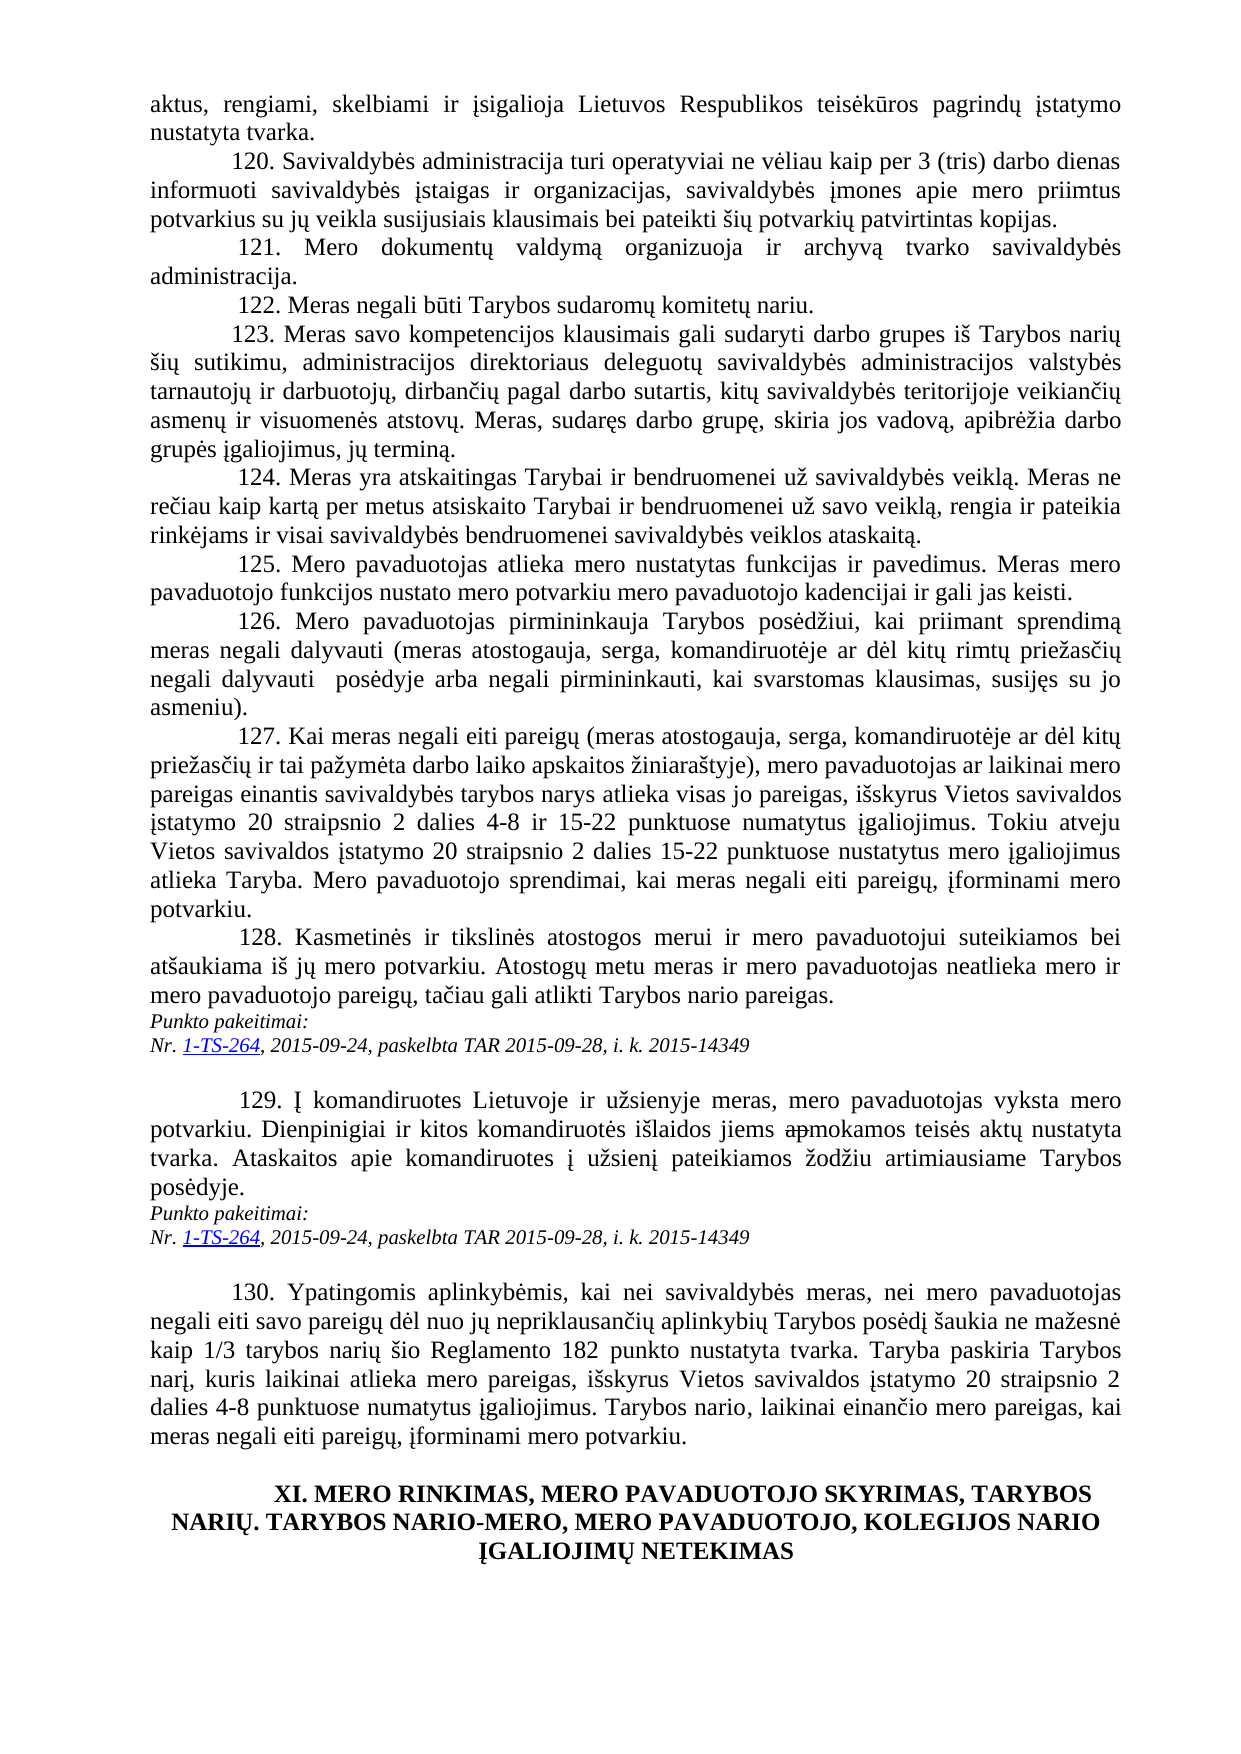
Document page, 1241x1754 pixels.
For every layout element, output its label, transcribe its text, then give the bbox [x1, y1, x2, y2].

text 126. Mero pavaduotojas pirmininkauja Tarybos posėdžiui, kai priimant sprendimą meras negali dalyvauti (meras atostogauja, serga, komandiruotėje ar dėl kitų rimtų priežasčių negali dalyvauti posėdyje arba negali pirmininkauti, kai svarstomas klausimas, susijęs su jo asmeniu). [150, 606, 1122, 721]
text 120. Savivaldybės administracija turi operatyviai ne vėliau kaip per 3 (tris) darbo dienas informuoti savivaldybės įstaigas ir organizacijas, savivaldybės įmones apie mero priimtus potvarkius su jų veikla susijusiais klausimais bei pateikti šių potvarkių patvirtintas kopijas. [150, 146, 1122, 232]
text 125. Mero pavaduotojas atlieka mero nustatytas funkcijas ir pavedimus. Meras mero pavaduotojo funkcijos nustato mero potvarkiu mero pavaduotojo kadencijai ir gali jas keisti. [150, 549, 1122, 606]
text Nr. 1-TS-264, 2015-09-24, paskelbta TAR 2015-09-28, i. k. 2015-14349 [150, 1033, 1122, 1057]
text 122. Meras negali būti Tarybos sudaromų komitetų nariu. [150, 290, 1122, 319]
text 127. Kai meras negali eiti pareigų (meras atostogauja, serga, komandiruotėje ar dėl kitų priežasčių ir tai pažymėta darbo laiko apskaitos žiniaraštyje), mero pavaduotojas ar laikinai mero pareigas einantis savivaldybės tarybos narys atlieka visas jo pareigas, išskyrus Vietos savivaldos įstatymo 20 straipsnio 2 dalies 4-8 ir 15-22 punktuose numatytus įgaliojimus. Tokiu atveju Vietos savivaldos įstatymo 20 straipsnio 2 dalies 15-22 punktuose nustatytus mero įgaliojimus atlieka Taryba. Mero pavaduotojo sprendimai, kai meras negali eiti pareigų, įforminami mero potvarkiu. [150, 721, 1122, 922]
text 130. Ypatingomis aplinkybėmis, kai nei savivaldybės meras, nei mero pavaduotojas negali eiti savo pareigų dėl nuo jų nepriklausančių aplinkybių Tarybos posėdį šaukia ne mažesnė kaip 1/3 tarybos narių šio Reglamento 182 punkto nustatyta tvarka. Taryba paskiria Tarybos narį, kuris laikinai atlieka mero pareigas, išskyrus Vietos savivaldos įstatymo 20 straipsnio 2 dalies 4-8 punktuose numatytus įgaliojimus. Tarybos nario, laikinai einančio mero pareigas, kai meras negali eiti pareigų, įforminami mero potvarkiu. [150, 1277, 1122, 1450]
text Nr. 1-TS-264, 2015-09-24, paskelbta TAR 2015-09-28, i. k. 2015-14349 [150, 1224, 1122, 1249]
text 124. Meras yra atskaitingas Tarybai ir bendruomenei už savivaldybės veiklą. Meras ne rečiau kaip kartą per metus atsiskaito Tarybai ir bendruomenei už savo veiklą, rengia ir pateikia rinkėjams ir visai savivaldybės bendruomenei savivaldybės veiklos ataskaitą. [150, 462, 1122, 549]
text Punkto pakeitimai: [150, 1201, 1122, 1224]
text 129. Į komandiruotes Lietuvoje ir užsienyje meras, mero pavaduotojas vyksta mero potvarkiu. Dienpinigiai ir kitos komandiruotės išlaidos jiems apmokamos teisės aktų nustatyta tvarka. Ataskaitos apie komandiruotes į užsienį pateikiamos žodžiu artimiausiame Tarybos posėdyje. [150, 1086, 1122, 1201]
text XI. MERO RINKIMAS, MERO PAVADUOTOJO SKYRIMAS, TARYBOS NARIŲ. TARYBOS NARIO-MERO, MERO PAVADUOTOJO, KOLEGIJOS NARIO ĮGALIOJIMŲ NETEKIMAS [150, 1479, 1122, 1565]
text aktus, rengiami, skelbiami ir įsigalioja Lietuvos Respublikos teisėkūros pagrindų įstatymo nustatyta tvarka. [150, 89, 1122, 146]
text 123. Meras savo kompetencijos klausimais gali sudaryti darbo grupes iš Tarybos narių šių sutikimu, administracijos direktoriaus deleguotų savivaldybės administracijos valstybės tarnautojų ir darbuotojų, dirbančių pagal darbo sutartis, kitų savivaldybės teritorijoje veikiančių asmenų ir visuomenės atstovų. Meras, sudaręs darbo grupę, skiria jos vadovą, apibrėžia darbo grupės įgaliojimus, jų terminą. [150, 319, 1122, 462]
text 121. Mero dokumentų valdymą organizuoja ir archyvą tvarko savivaldybės administracija. [150, 232, 1122, 290]
text Punkto pakeitimai: [150, 1009, 1122, 1033]
text 128. Kasmetinės ir tikslinės atostogos merui ir mero pavaduotojui suteikiamos bei atšaukiama iš jų mero potvarkiu. Atostogų metu meras ir mero pavaduotojas neatlieka mero ir mero pavaduotojo pareigų, tačiau gali atlikti Tarybos nario pareigas. [150, 922, 1122, 1009]
